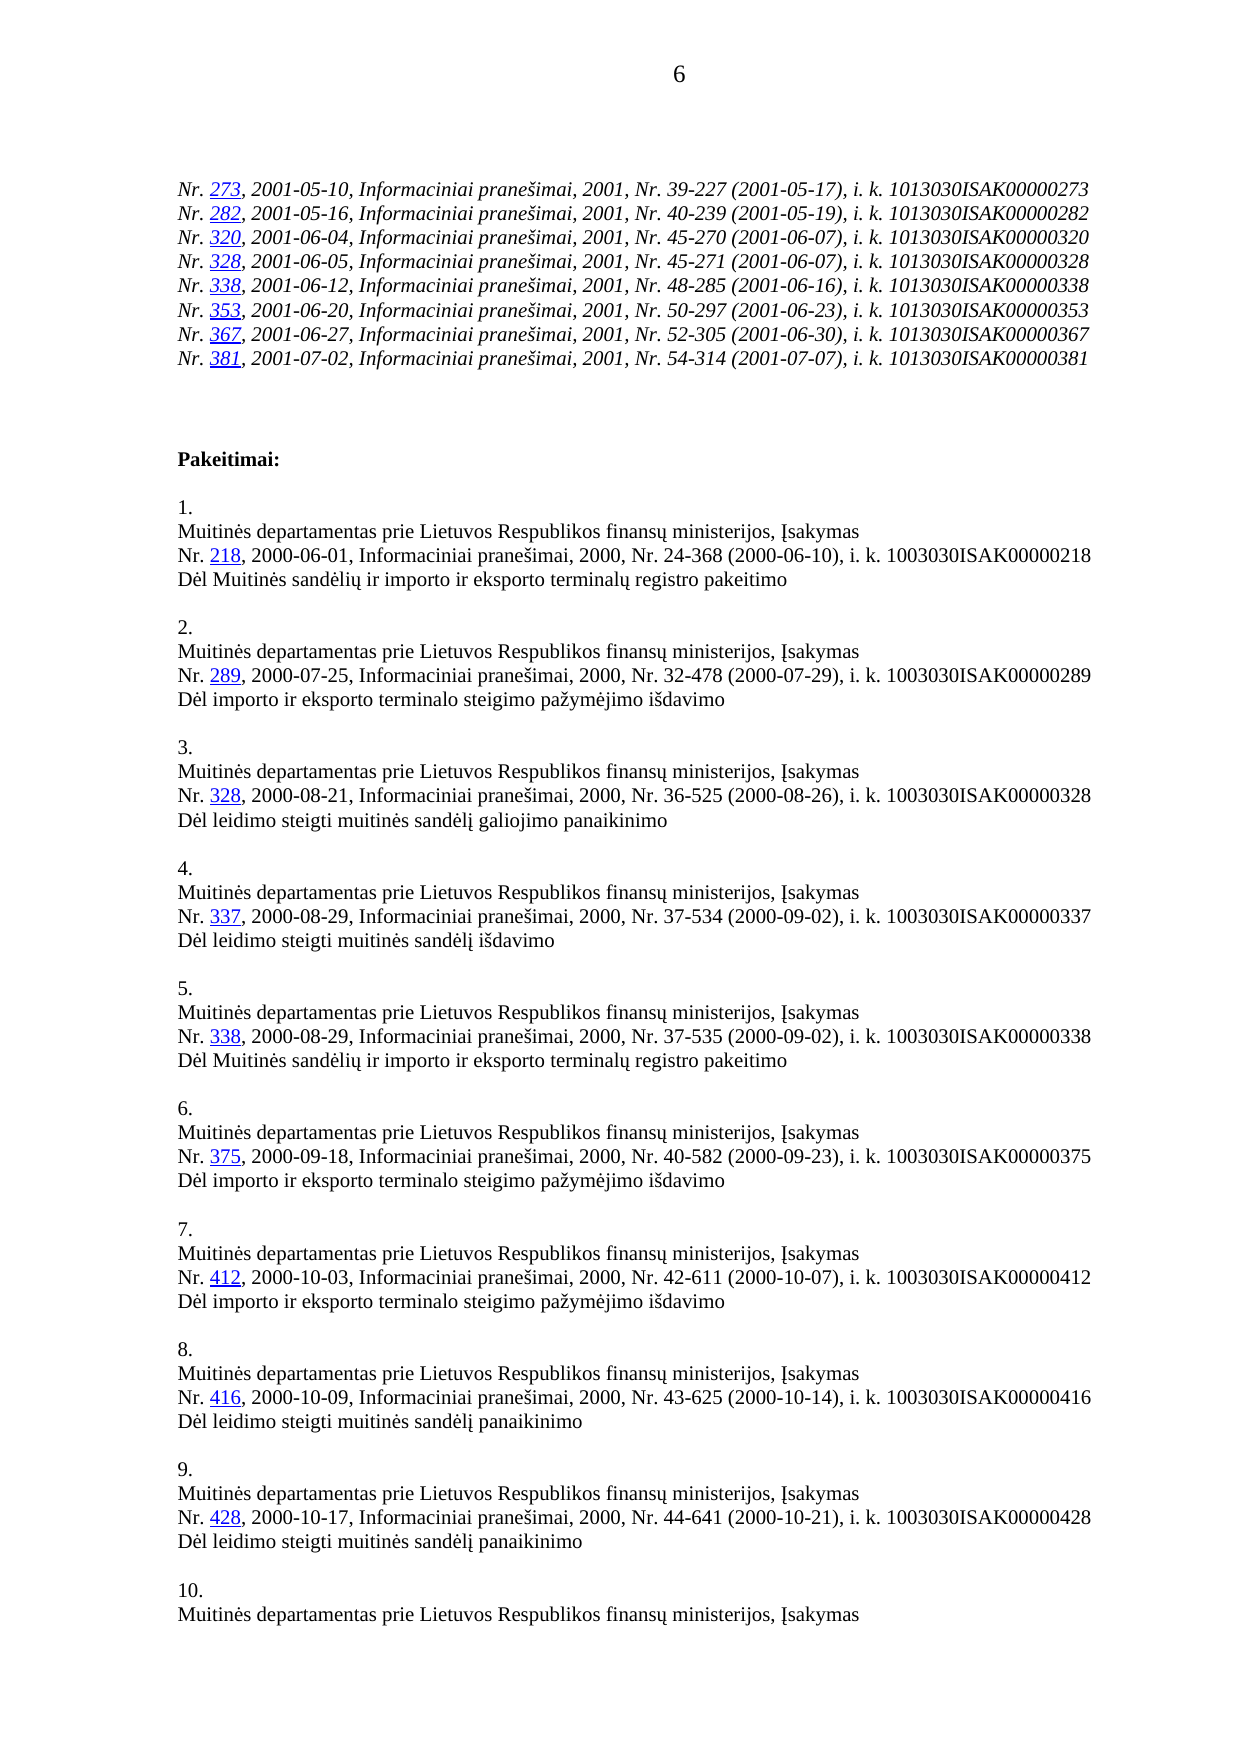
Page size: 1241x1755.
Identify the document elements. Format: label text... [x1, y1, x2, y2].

text Muitinės departamentas prie Lietuvos Respublikos finansų ministerijos, Įsakymas [177, 1361, 1181, 1385]
text Dėl importo ir eksporto terminalo steigimo pažymėjimo išdavimo [177, 1289, 1181, 1313]
text 4. [177, 856, 1181, 880]
text Nr. 218, 2000-06-01, Informaciniai pranešimai, 2000, Nr. 24-368 (2000-06-10), i. k. 1003030ISAK00000218 [177, 543, 1181, 567]
text Nr. 337, 2000-08-29, Informaciniai pranešimai, 2000, Nr. 37-534 (2000-09-02), i. k. 1003030ISAK00000337 [177, 904, 1181, 928]
text Nr. 320, 2001-06-04, Informaciniai pranešimai, 2001, Nr. 45-270 (2001-06-07), i. k. 1013030ISAK00000320 [177, 225, 1181, 249]
text 8. [177, 1337, 1181, 1361]
text Dėl leidimo steigti muitinės sandėlį išdavimo [177, 928, 1181, 952]
text Nr. 328, 2000-08-21, Informaciniai pranešimai, 2000, Nr. 36-525 (2000-08-26), i. k. 1003030ISAK00000328 [177, 783, 1181, 807]
text Muitinės departamentas prie Lietuvos Respublikos finansų ministerijos, Įsakymas [177, 519, 1181, 543]
text 9. [177, 1457, 1181, 1481]
text Nr. 367, 2001-06-27, Informaciniai pranešimai, 2001, Nr. 52-305 (2001-06-30), i. k. 1013030ISAK00000367 [177, 322, 1181, 346]
text Nr. 375, 2000-09-18, Informaciniai pranešimai, 2000, Nr. 40-582 (2000-09-23), i. k. 1003030ISAK00000375 [177, 1144, 1181, 1168]
text Nr. 412, 2000-10-03, Informaciniai pranešimai, 2000, Nr. 42-611 (2000-10-07), i. k. 1003030ISAK00000412 [177, 1265, 1181, 1289]
text Nr. 289, 2000-07-25, Informaciniai pranešimai, 2000, Nr. 32-478 (2000-07-29), i. k. 1003030ISAK00000289 [177, 663, 1181, 687]
text 7. [177, 1217, 1181, 1241]
text Muitinės departamentas prie Lietuvos Respublikos finansų ministerijos, Įsakymas [177, 1241, 1181, 1265]
text Nr. 328, 2001-06-05, Informaciniai pranešimai, 2001, Nr. 45-271 (2001-06-07), i. k. 1013030ISAK00000328 [177, 249, 1181, 273]
text Nr. 416, 2000-10-09, Informaciniai pranešimai, 2000, Nr. 43-625 (2000-10-14), i. k. 1003030ISAK00000416 [177, 1385, 1181, 1409]
text Dėl Muitinės sandėlių ir importo ir eksporto terminalų registro pakeitimo [177, 567, 1181, 591]
text 3. [177, 735, 1181, 759]
text Muitinės departamentas prie Lietuvos Respublikos finansų ministerijos, Įsakymas [177, 639, 1181, 663]
text 2. [177, 615, 1181, 639]
text Dėl leidimo steigti muitinės sandėlį galiojimo panaikinimo [177, 807, 1181, 832]
text Pakeitimai: [177, 447, 1181, 471]
text Dėl leidimo steigti muitinės sandėlį panaikinimo [177, 1409, 1181, 1433]
text Muitinės departamentas prie Lietuvos Respublikos finansų ministerijos, Įsakymas [177, 759, 1181, 783]
text Nr. 338, 2001-06-12, Informaciniai pranešimai, 2001, Nr. 48-285 (2001-06-16), i. k. 1013030ISAK00000338 [177, 273, 1181, 297]
text Nr. 353, 2001-06-20, Informaciniai pranešimai, 2001, Nr. 50-297 (2001-06-23), i. k. 1013030ISAK00000353 [177, 297, 1181, 322]
text 5. [177, 976, 1181, 1000]
text Nr. 428, 2000-10-17, Informaciniai pranešimai, 2000, Nr. 44-641 (2000-10-21), i. k. 1003030ISAK00000428 [177, 1505, 1181, 1529]
text Nr. 273, 2001-05-10, Informaciniai pranešimai, 2001, Nr. 39-227 (2001-05-17), i. k. 1013030ISAK00000273 [177, 177, 1181, 201]
text 6. [177, 1096, 1181, 1120]
text Muitinės departamentas prie Lietuvos Respublikos finansų ministerijos, Įsakymas [177, 1602, 1181, 1626]
text Muitinės departamentas prie Lietuvos Respublikos finansų ministerijos, Įsakymas [177, 880, 1181, 904]
text Dėl leidimo steigti muitinės sandėlį panaikinimo [177, 1529, 1181, 1553]
text Nr. 381, 2001-07-02, Informaciniai pranešimai, 2001, Nr. 54-314 (2001-07-07), i. k. 1013030ISAK00000381 [177, 346, 1181, 370]
text Dėl importo ir eksporto terminalo steigimo pažymėjimo išdavimo [177, 687, 1181, 711]
text Dėl Muitinės sandėlių ir importo ir eksporto terminalų registro pakeitimo [177, 1048, 1181, 1072]
text 1. [177, 495, 1181, 519]
text Muitinės departamentas prie Lietuvos Respublikos finansų ministerijos, Įsakymas [177, 1000, 1181, 1024]
text Muitinės departamentas prie Lietuvos Respublikos finansų ministerijos, Įsakymas [177, 1481, 1181, 1505]
text Nr. 338, 2000-08-29, Informaciniai pranešimai, 2000, Nr. 37-535 (2000-09-02), i. k. 1003030ISAK00000338 [177, 1024, 1181, 1048]
text Nr. 282, 2001-05-16, Informaciniai pranešimai, 2001, Nr. 40-239 (2001-05-19), i. k. 1013030ISAK00000282 [177, 201, 1181, 225]
text Muitinės departamentas prie Lietuvos Respublikos finansų ministerijos, Įsakymas [177, 1120, 1181, 1144]
text Dėl importo ir eksporto terminalo steigimo pažymėjimo išdavimo [177, 1168, 1181, 1192]
text 10. [177, 1577, 1181, 1602]
